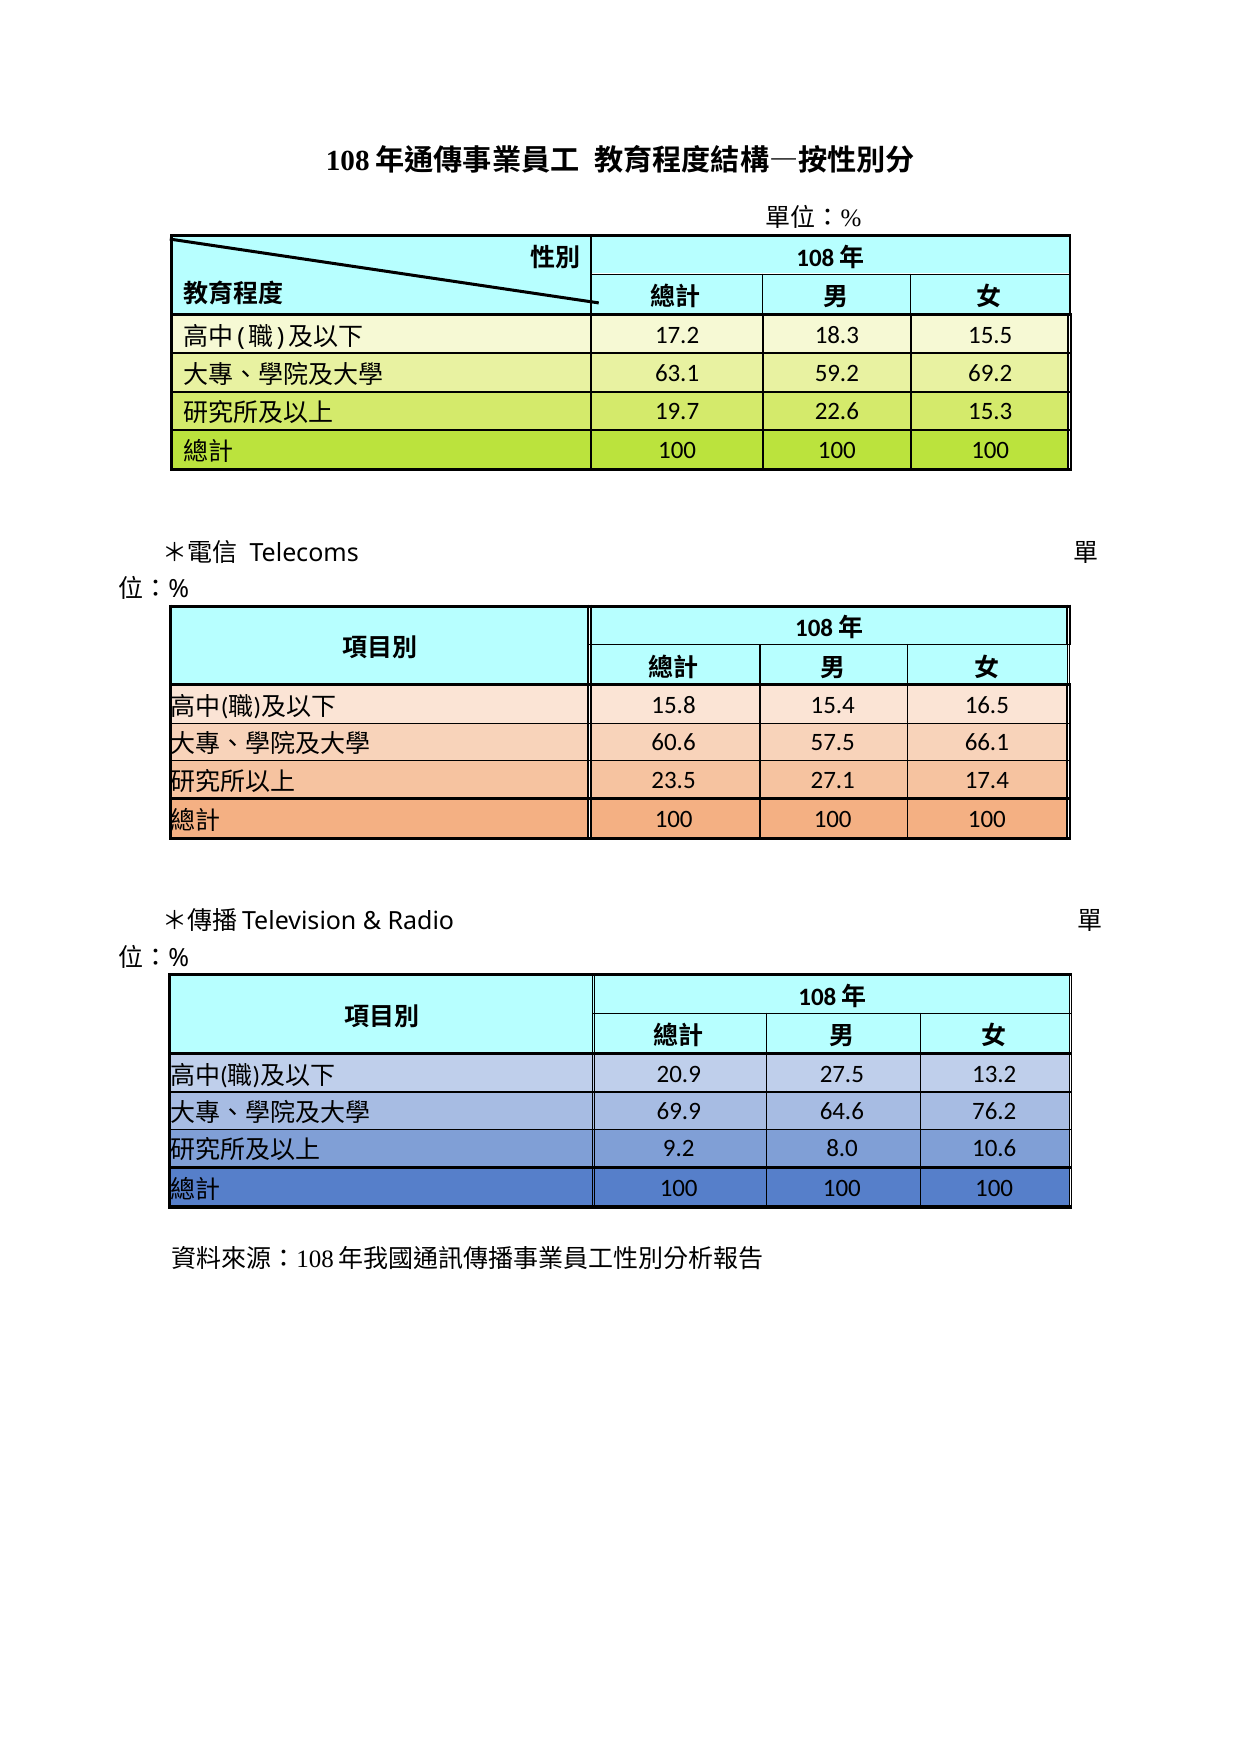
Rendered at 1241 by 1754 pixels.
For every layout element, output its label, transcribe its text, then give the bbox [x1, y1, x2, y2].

table_cell 20.9 [595, 1055, 766, 1091]
text 108年通傳事業員工 教育程度結構—按性別分 [118, 137, 1122, 179]
table_cell 總計 [172, 800, 587, 837]
table_header 性別 教育程度 [173, 242, 590, 313]
table_cell 17.4 [908, 761, 1066, 797]
table_cell 總計 [592, 275, 762, 313]
table_cell 大專、學院及大學 [173, 354, 590, 391]
table_cell 64.6 [767, 1093, 920, 1129]
table_cell 100 [912, 431, 1067, 468]
table_cell 100 [761, 800, 907, 837]
table_cell 23.5 [592, 761, 759, 797]
table_cell 76.2 [921, 1093, 1069, 1129]
table_cell 13.2 [921, 1055, 1069, 1091]
table_cell 高中(職)及以下 [171, 1055, 592, 1091]
table_cell 59.2 [764, 354, 910, 391]
table_cell 100 [592, 800, 759, 837]
text ＊傳播Television & Radio 單位：% [118, 901, 1122, 973]
table_cell 100 [767, 1169, 920, 1205]
table_cell 大專、學院及大學 [171, 1093, 592, 1129]
table_cell 15.4 [761, 686, 907, 723]
table_cell 69.9 [595, 1093, 766, 1129]
table_cell 69.2 [912, 354, 1067, 391]
table_cell 15.5 [912, 316, 1067, 352]
table_cell 27.1 [761, 761, 907, 797]
table_cell 19.7 [592, 393, 762, 429]
table_cell 100 [595, 1169, 766, 1205]
table_cell 男 [767, 1014, 920, 1052]
text 資料來源：108年我國通訊傳播事業員工性別分析報告 [118, 1239, 1122, 1275]
table_cell 100 [764, 431, 910, 468]
table_cell 66.1 [908, 724, 1066, 760]
table_cell 大專、學院及大學 [172, 724, 587, 760]
table_cell 15.3 [912, 393, 1067, 429]
table_cell 研究所以上 [172, 761, 587, 797]
table_header 108年 [592, 237, 1069, 273]
table_header 項目別 [171, 976, 592, 1052]
table_cell 男 [761, 645, 907, 683]
table_header 108年 [592, 608, 1066, 644]
table_cell 女 [908, 645, 1067, 683]
table_cell 總計 [173, 431, 590, 468]
text ＊電信 Telecoms 單位：% [118, 532, 1122, 604]
table_cell 15.8 [592, 686, 759, 723]
table_cell 100 [908, 800, 1066, 837]
table_cell 總計 [171, 1169, 592, 1205]
table_cell 27.5 [767, 1055, 920, 1091]
table_cell 9.2 [595, 1130, 766, 1166]
table_cell 高中(職)及以下 [172, 686, 587, 723]
table_cell 高中(職)及以下 [173, 316, 590, 352]
table_cell 10.6 [921, 1130, 1069, 1166]
table_cell 女 [911, 275, 1069, 313]
table_cell 57.5 [761, 724, 907, 760]
table_cell 男 [763, 275, 910, 313]
table_cell 研究所及以上 [171, 1130, 592, 1166]
table_cell 22.6 [764, 393, 910, 429]
table_cell 總計 [592, 645, 759, 683]
table_cell 60.6 [592, 724, 759, 760]
table_cell 研究所及以上 [173, 393, 590, 429]
table_header 性別 教育程度 [173, 237, 590, 299]
table_cell 100 [592, 431, 762, 468]
table_cell 100 [921, 1169, 1069, 1205]
table_cell 8.0 [767, 1130, 920, 1166]
table_cell 17.2 [592, 316, 762, 352]
table_cell 總計 [595, 1014, 766, 1052]
table_cell 女 [921, 1014, 1069, 1052]
table_cell 18.3 [764, 316, 910, 352]
table_header 項目別 [172, 608, 587, 683]
table_cell 63.1 [592, 354, 762, 391]
table_header 108年 [595, 976, 1069, 1013]
text 單位：% [118, 198, 1122, 234]
table_cell 16.5 [908, 686, 1066, 723]
